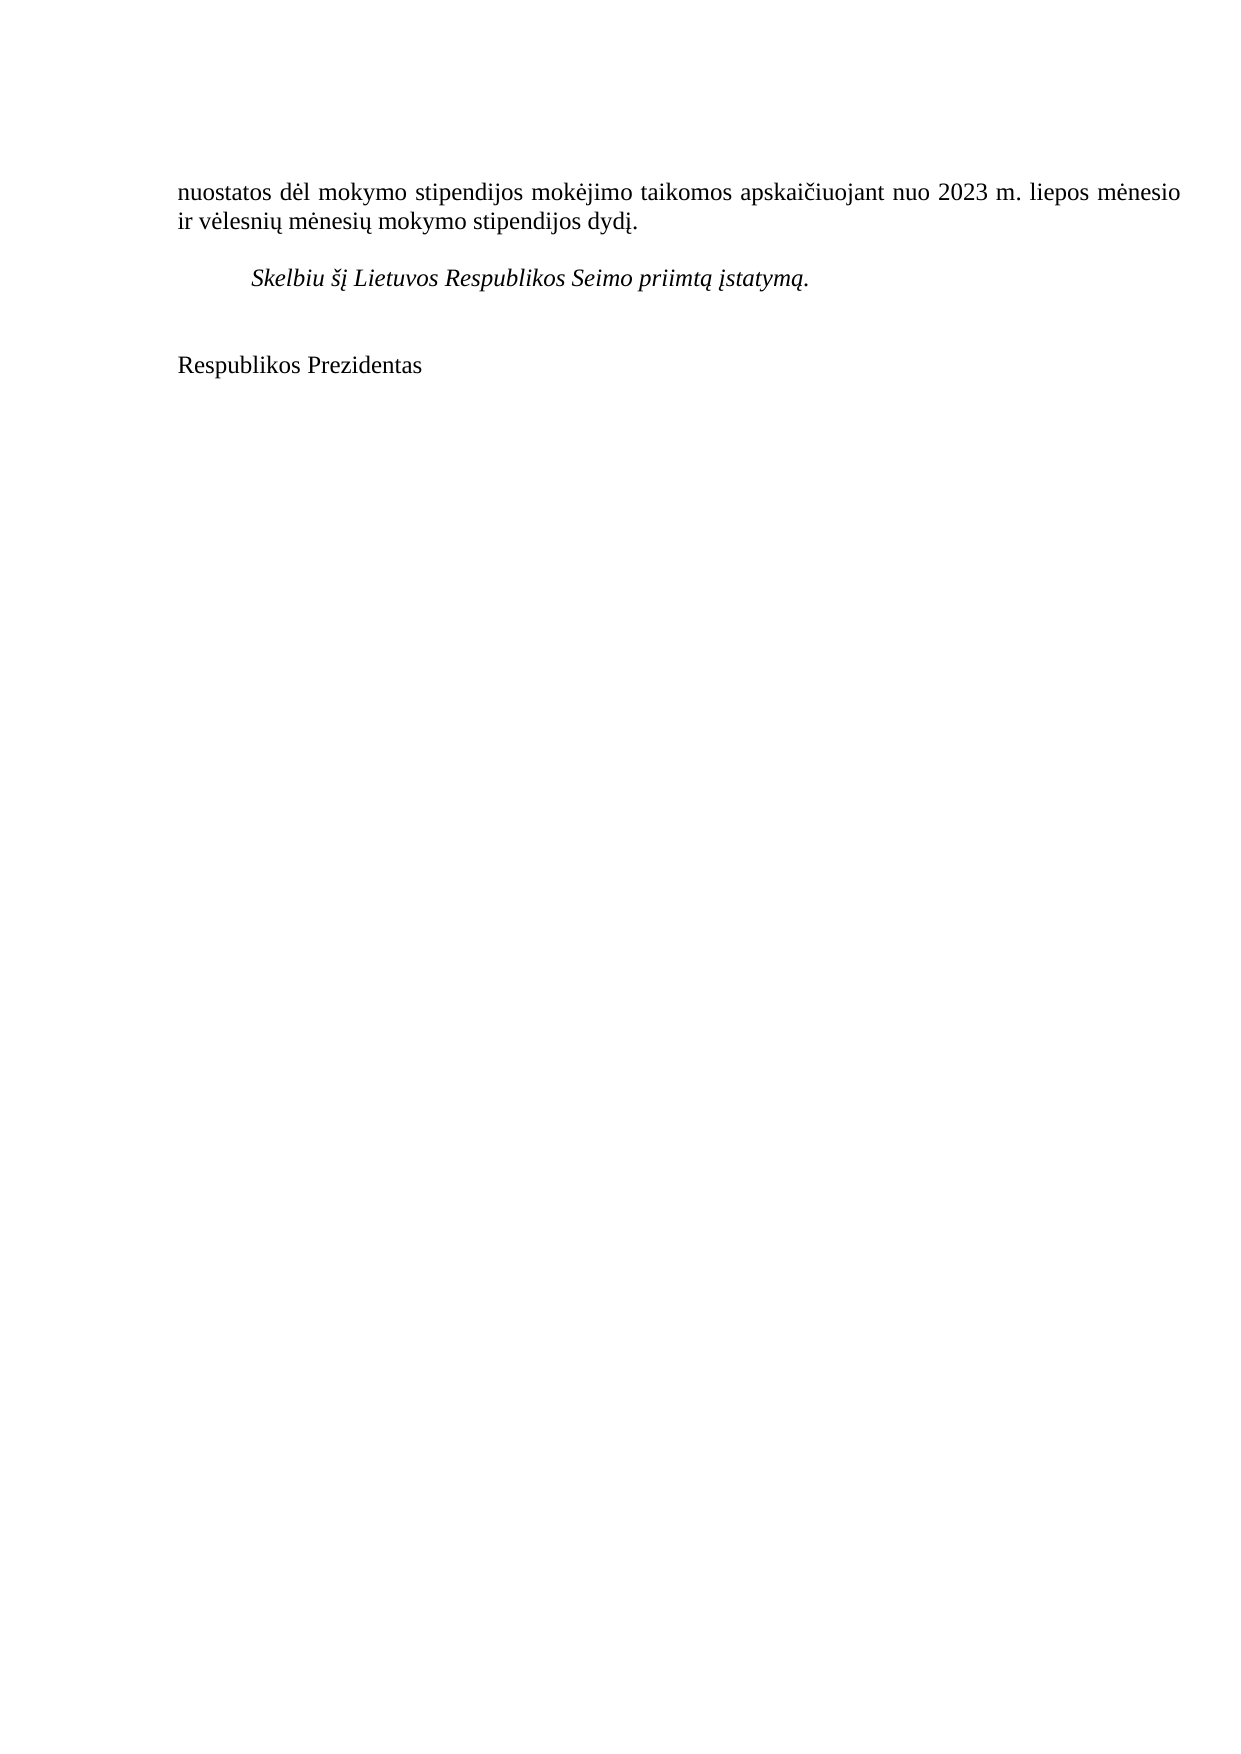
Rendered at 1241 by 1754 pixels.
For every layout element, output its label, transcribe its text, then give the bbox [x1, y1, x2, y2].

text Respublikos Prezidentas [177, 350, 1181, 378]
text nuostatos dėl mokymo stipendijos mokėjimo taikomos apskaičiuojant nuo 2023 m. liepos mėnesio ir vėlesnių mėnesių mokymo stipendijos dydį. [177, 177, 1181, 235]
text Skelbiu šį Lietuvos Respublikos Seimo priimtą įstatymą. [177, 263, 1181, 292]
